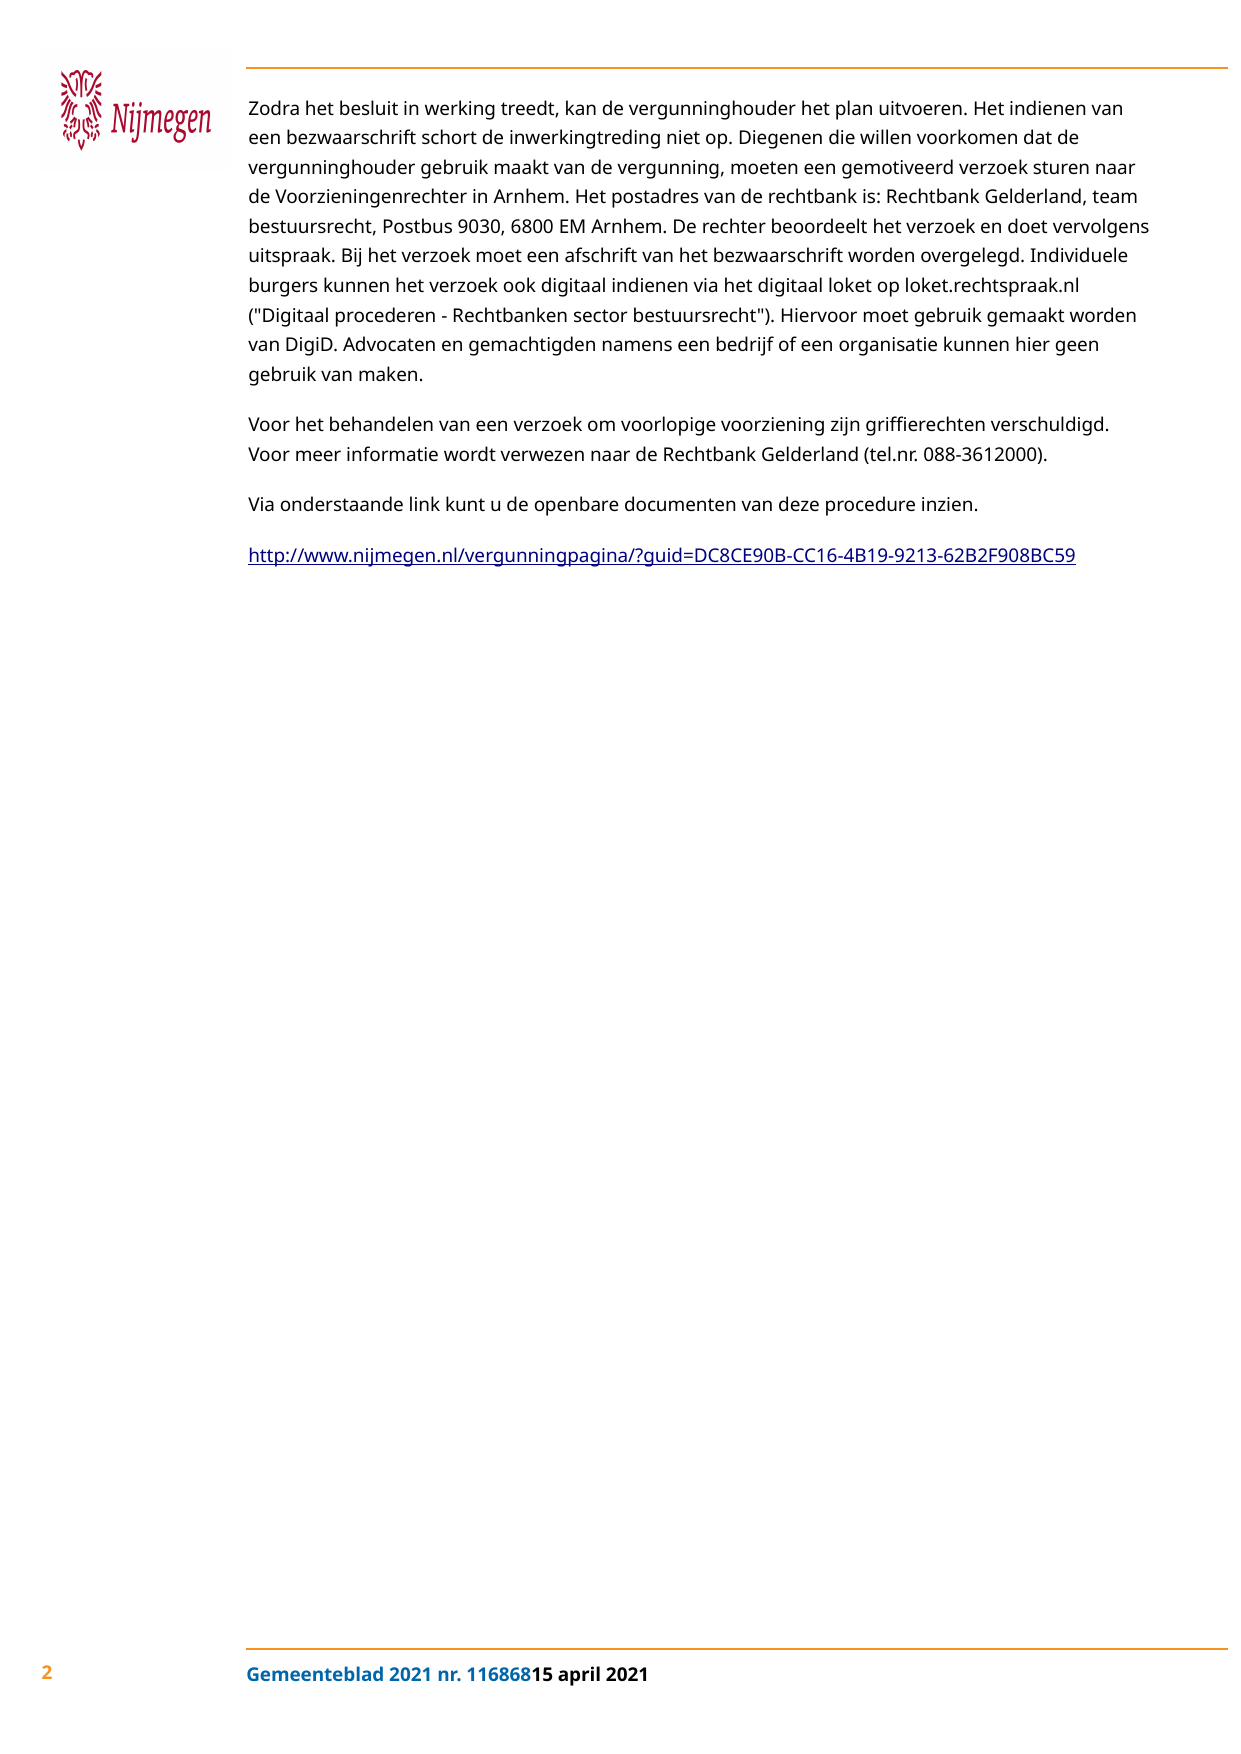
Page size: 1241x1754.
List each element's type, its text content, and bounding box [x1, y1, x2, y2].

picture [41, 47, 231, 172]
text http://www.nijmegen.nl/vergunningpagina/?guid=DC8CE90B-CC16-4B19-9213-62B2F908BC59 [248, 542, 1152, 568]
text Zodra het besluit in werking treedt, kan de vergunninghouder het plan uitvoeren. Het indienen van een bezwaarschrift schort de inwerkingtreding niet op. Diegenen die willen voorkomen dat de vergunninghouder gebruik maakt van de vergunning, moeten een gemotiveerd verzoek sturen naar de Voorzieningenrechter in Arnhem. Het postadres van de rechtbank is: Rechtbank Gelderland, team bestuursrecht, Postbus 9030, 6800 EM Arnhem. De rechter beoordeelt het verzoek en doet vervolgens uitspraak. Bij het verzoek moet een afschrift van het bezwaarschrift worden overgelegd. Individuele burgers kunnen het verzoek ook digitaal indienen via het digitaal loket op loket.rechtspraak.nl ("Digitaal procederen - Rechtbanken sector bestuursrecht"). Hiervoor moet gebruik gemaakt worden van DigiD. Advocaten en gemachtigden namens een bedrijf of een organisatie kunnen hier geen gebruik van maken. [248, 95, 1152, 387]
text Via onderstaande link kunt u de openbare documenten van deze procedure inzien. [248, 491, 1152, 517]
text Voor het behandelen van een verzoek om voorlopige voorziening zijn griffierechten verschuldigd. Voor meer informatie wordt verwezen naar de Rechtbank Gelderland (tel.nr. 088-3612000). [248, 411, 1152, 467]
